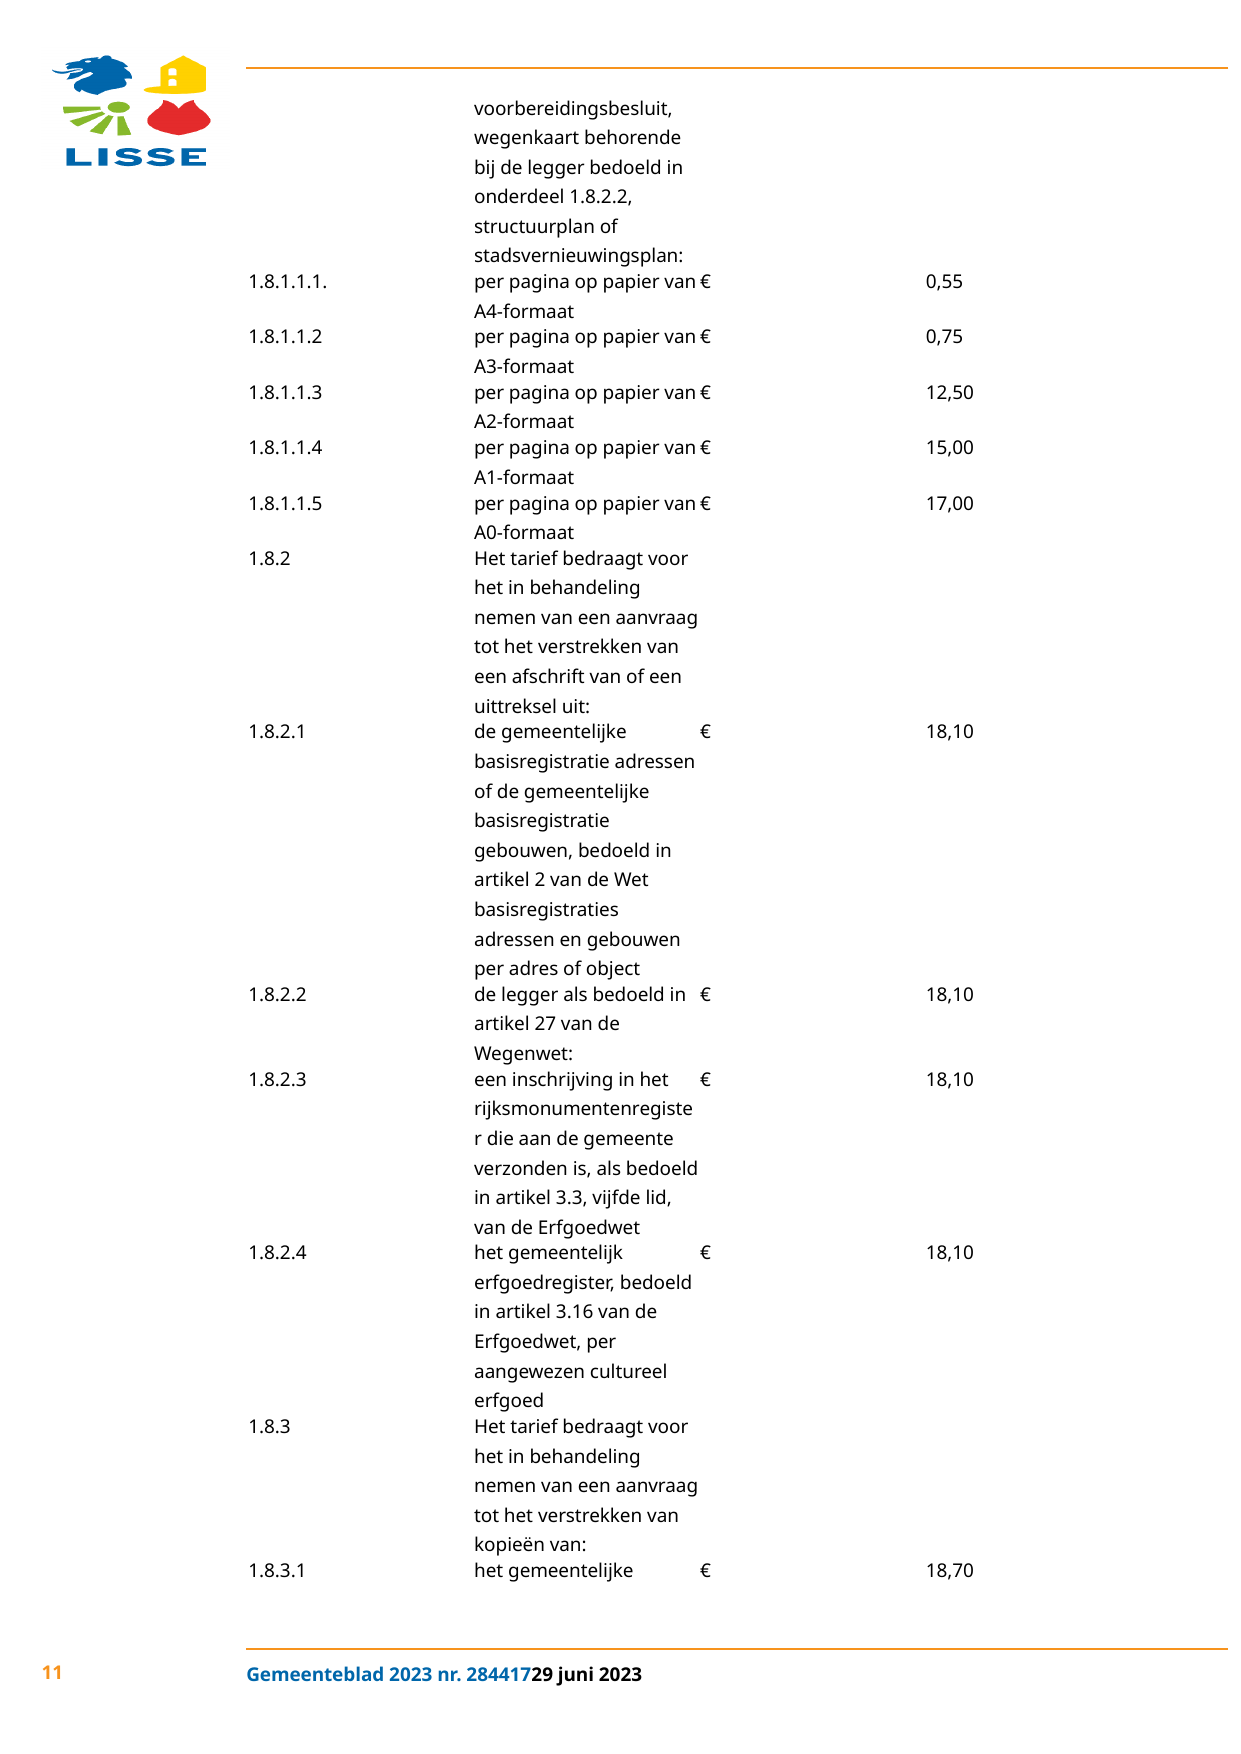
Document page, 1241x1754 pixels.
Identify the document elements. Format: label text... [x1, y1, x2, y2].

table_cell 18,10 [926, 719, 1152, 981]
table_cell € [700, 269, 926, 324]
table_cell 0,75 [926, 324, 1152, 379]
table_cell € [700, 379, 926, 434]
table_cell 15,00 [926, 434, 1152, 490]
table_cell een inschrijving in het rijksmonumentenregister die aan de gemeente verzonden is, als bedoeld in artikel 3.3, vijfde lid, van de Erfgoedwet [474, 1066, 700, 1239]
table_cell 18,10 [926, 1066, 1152, 1239]
table_cell [926, 95, 1152, 268]
table_cell € [700, 324, 926, 379]
table_cell per pagina op papier van A4-formaat [474, 269, 700, 324]
table_cell € [700, 1240, 926, 1413]
table_cell [700, 1413, 926, 1557]
table_cell 1.8.1.1.3 [248, 379, 474, 434]
table_cell 18,10 [926, 981, 1152, 1066]
table_cell [926, 1413, 1152, 1557]
table_cell per pagina op papier van A2-formaat [474, 379, 700, 434]
table_cell 1.8.2.1 [248, 719, 474, 981]
table_cell € [700, 719, 926, 981]
table_cell [248, 95, 474, 268]
table_cell 1.8.2.3 [248, 1066, 474, 1239]
table_cell de gemeentelijke basisregistratie adressen of de gemeentelijke basisregistratie gebouwen, bedoeld in artikel 2 van de Wet basisregistraties adressen en gebouwen per adres of object [474, 719, 700, 981]
table_cell het gemeentelijk erfgoedregister, bedoeld in artikel 3.16 van de Erfgoedwet, per aangewezen cultureel erfgoed [474, 1240, 700, 1413]
picture [41, 47, 231, 172]
table_cell 18,70 [926, 1557, 1152, 1583]
table_cell 1.8.2.2 [248, 981, 474, 1066]
table_cell per pagina op papier van A0-formaat [474, 490, 700, 545]
table_cell per pagina op papier van A3-formaat [474, 324, 700, 379]
table_cell het gemeentelijke [474, 1557, 700, 1583]
table_cell 17,00 [926, 490, 1152, 545]
table_cell [700, 95, 926, 268]
table_cell de legger als bedoeld in artikel 27 van de Wegenwet: [474, 981, 700, 1066]
table_cell € [700, 1557, 926, 1583]
table_cell 1.8.2.4 [248, 1240, 474, 1413]
table_cell voorbereidingsbesluit, wegenkaart behorende bij de legger bedoeld in onderdeel 1.8.2.2, structuurplan of stadsvernieuwingsplan: [474, 95, 700, 268]
table_cell 1.8.1.1.4 [248, 434, 474, 490]
table_cell 1.8.3.1 [248, 1557, 474, 1583]
table_cell Het tarief bedraagt voor het in behandeling nemen van een aanvraag tot het verstrekken van kopieën van: [474, 1413, 700, 1557]
table_cell 18,10 [926, 1240, 1152, 1413]
table_cell 1.8.1.1.1. [248, 269, 474, 324]
table_cell 1.8.3 [248, 1413, 474, 1557]
table_cell € [700, 1066, 926, 1239]
table_cell Het tarief bedraagt voor het in behandeling nemen van een aanvraag tot het verstrekken van een afschrift van of een uittreksel uit: [474, 545, 700, 719]
table_cell [926, 545, 1152, 719]
table_cell 1.8.1.1.2 [248, 324, 474, 379]
table_cell [700, 545, 926, 719]
table_cell per pagina op papier van A1-formaat [474, 434, 700, 490]
table_cell € [700, 490, 926, 545]
table_cell € [700, 434, 926, 490]
table_cell 1.8.2 [248, 545, 474, 719]
table_cell 1.8.1.1.5 [248, 490, 474, 545]
table_cell € [700, 981, 926, 1066]
table_cell 0,55 [926, 269, 1152, 324]
table_cell 12,50 [926, 379, 1152, 434]
